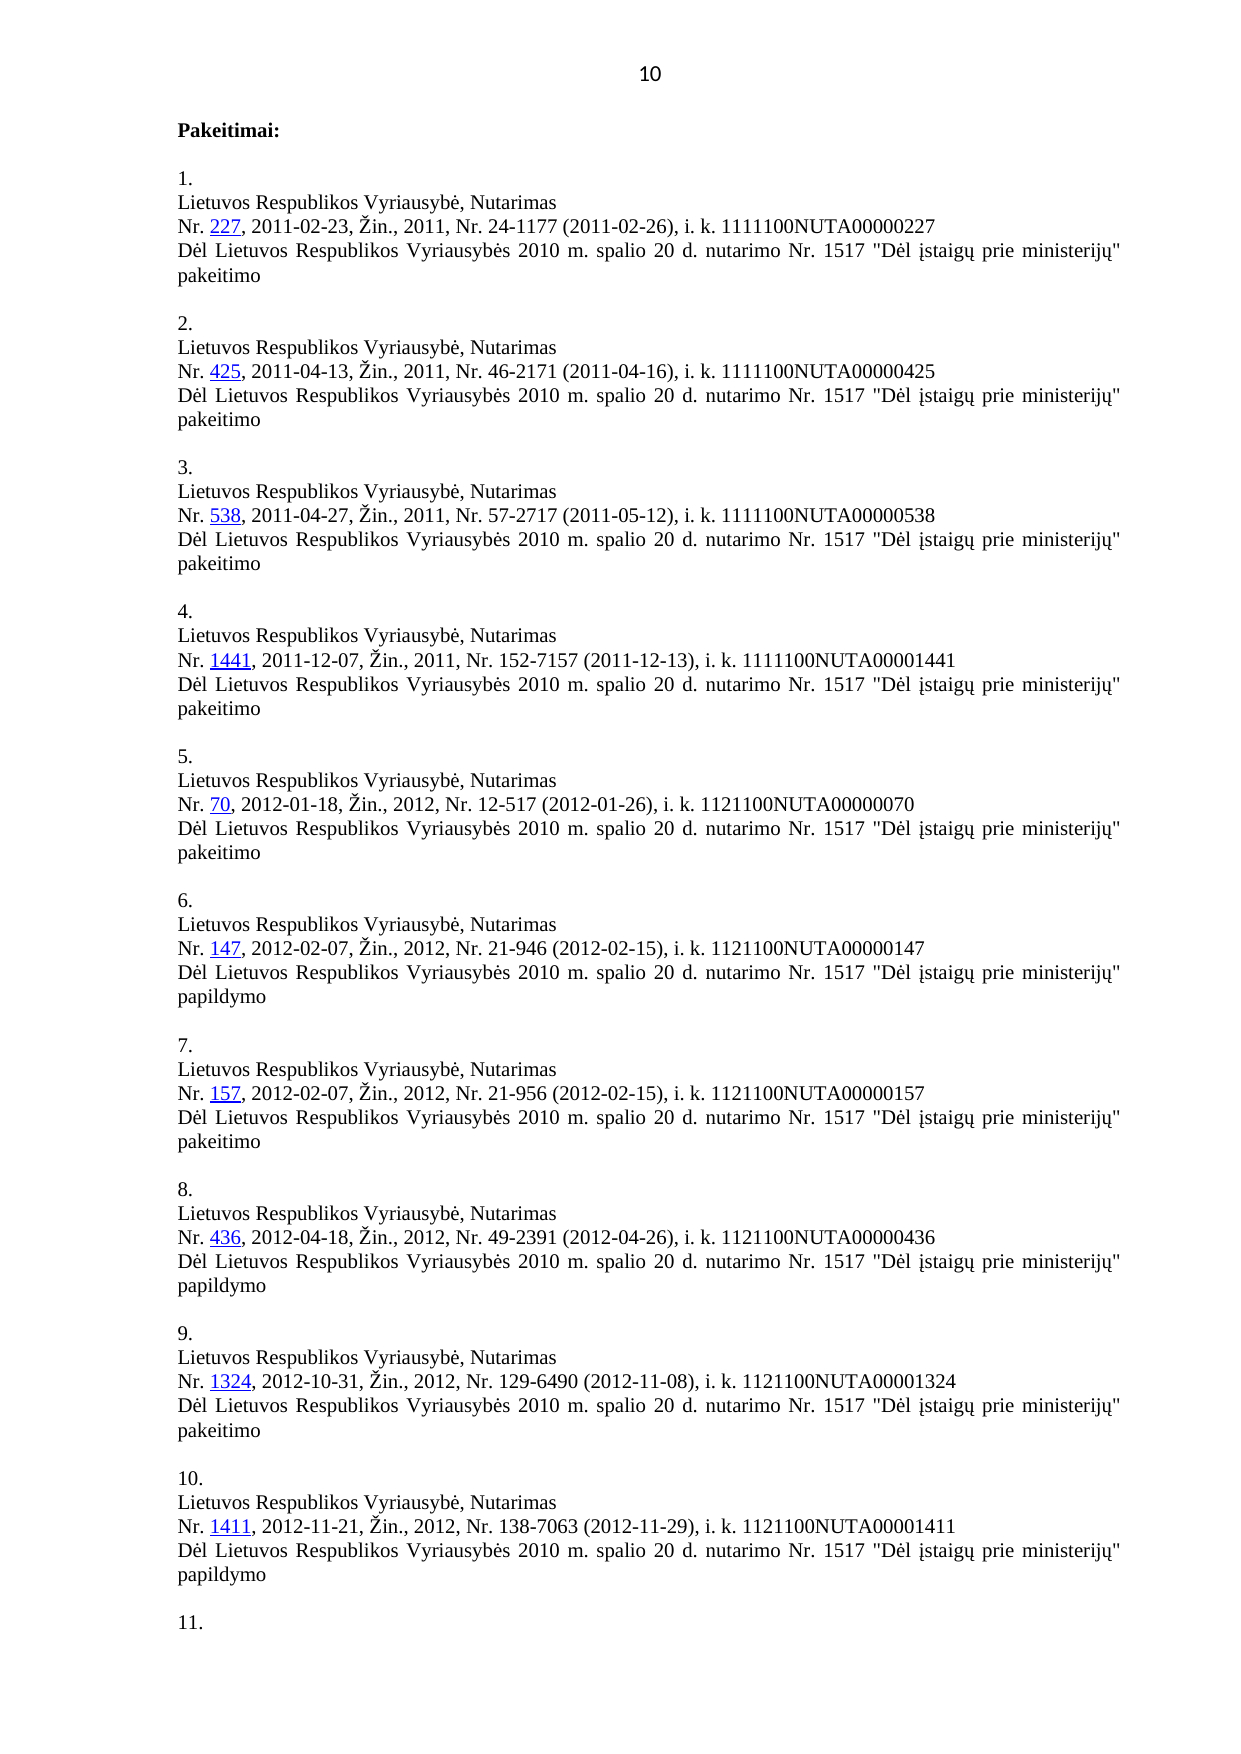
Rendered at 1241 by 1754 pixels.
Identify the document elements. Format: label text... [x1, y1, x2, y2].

text Dėl Lietuvos Respublikos Vyriausybės 2010 m. spalio 20 d. nutarimo Nr. 1517 "Dėl įstaigų prie ministerijų" pakeitimo [177, 383, 1122, 431]
text Nr. 227, 2011-02-23, Žin., 2011, Nr. 24-1177 (2011-02-26), i. k. 1111100NUTA00000227 [177, 214, 1122, 238]
text 8. [177, 1177, 1122, 1201]
text Nr. 70, 2012-01-18, Žin., 2012, Nr. 12-517 (2012-01-26), i. k. 1121100NUTA00000070 [177, 792, 1122, 816]
text Nr. 147, 2012-02-07, Žin., 2012, Nr. 21-946 (2012-02-15), i. k. 1121100NUTA00000147 [177, 936, 1122, 960]
text 7. [177, 1032, 1122, 1057]
text Lietuvos Respublikos Vyriausybė, Nutarimas [177, 912, 1122, 936]
text Pakeitimai: [177, 118, 1122, 142]
text 2. [177, 311, 1122, 335]
text Dėl Lietuvos Respublikos Vyriausybės 2010 m. spalio 20 d. nutarimo Nr. 1517 "Dėl įstaigų prie ministerijų" pakeitimo [177, 1393, 1122, 1442]
text 4. [177, 599, 1122, 623]
text Nr. 1324, 2012-10-31, Žin., 2012, Nr. 129-6490 (2012-11-08), i. k. 1121100NUTA00001324 [177, 1369, 1122, 1393]
text Dėl Lietuvos Respublikos Vyriausybės 2010 m. spalio 20 d. nutarimo Nr. 1517 "Dėl įstaigų prie ministerijų" pakeitimo [177, 672, 1122, 720]
text Nr. 436, 2012-04-18, Žin., 2012, Nr. 49-2391 (2012-04-26), i. k. 1121100NUTA00000436 [177, 1225, 1122, 1249]
text Dėl Lietuvos Respublikos Vyriausybės 2010 m. spalio 20 d. nutarimo Nr. 1517 "Dėl įstaigų prie ministerijų" pakeitimo [177, 527, 1122, 575]
text Lietuvos Respublikos Vyriausybė, Nutarimas [177, 1057, 1122, 1081]
text 3. [177, 455, 1122, 479]
text Lietuvos Respublikos Vyriausybė, Nutarimas [177, 335, 1122, 359]
text Lietuvos Respublikos Vyriausybė, Nutarimas [177, 623, 1122, 647]
text Dėl Lietuvos Respublikos Vyriausybės 2010 m. spalio 20 d. nutarimo Nr. 1517 "Dėl įstaigų prie ministerijų" papildymo [177, 1249, 1122, 1297]
text 1. [177, 166, 1122, 190]
text 9. [177, 1321, 1122, 1345]
text Lietuvos Respublikos Vyriausybė, Nutarimas [177, 190, 1122, 214]
text 5. [177, 744, 1122, 768]
text Dėl Lietuvos Respublikos Vyriausybės 2010 m. spalio 20 d. nutarimo Nr. 1517 "Dėl įstaigų prie ministerijų" pakeitimo [177, 816, 1122, 864]
text Lietuvos Respublikos Vyriausybė, Nutarimas [177, 1201, 1122, 1225]
text 10. [177, 1466, 1122, 1490]
text Nr. 538, 2011-04-27, Žin., 2011, Nr. 57-2717 (2011-05-12), i. k. 1111100NUTA00000538 [177, 503, 1122, 527]
text Lietuvos Respublikos Vyriausybė, Nutarimas [177, 479, 1122, 503]
text Nr. 1411, 2012-11-21, Žin., 2012, Nr. 138-7063 (2012-11-29), i. k. 1121100NUTA00001411 [177, 1514, 1122, 1538]
text Lietuvos Respublikos Vyriausybė, Nutarimas [177, 1345, 1122, 1369]
text 6. [177, 888, 1122, 912]
text Dėl Lietuvos Respublikos Vyriausybės 2010 m. spalio 20 d. nutarimo Nr. 1517 "Dėl įstaigų prie ministerijų" papildymo [177, 1538, 1122, 1586]
text Dėl Lietuvos Respublikos Vyriausybės 2010 m. spalio 20 d. nutarimo Nr. 1517 "Dėl įstaigų prie ministerijų" pakeitimo [177, 238, 1122, 287]
text Nr. 157, 2012-02-07, Žin., 2012, Nr. 21-956 (2012-02-15), i. k. 1121100NUTA00000157 [177, 1081, 1122, 1105]
text Nr. 1441, 2011-12-07, Žin., 2011, Nr. 152-7157 (2011-12-13), i. k. 1111100NUTA00001441 [177, 647, 1122, 672]
text Nr. 425, 2011-04-13, Žin., 2011, Nr. 46-2171 (2011-04-16), i. k. 1111100NUTA00000425 [177, 359, 1122, 383]
text Lietuvos Respublikos Vyriausybė, Nutarimas [177, 1490, 1122, 1514]
text Dėl Lietuvos Respublikos Vyriausybės 2010 m. spalio 20 d. nutarimo Nr. 1517 "Dėl įstaigų prie ministerijų" papildymo [177, 960, 1122, 1008]
text Dėl Lietuvos Respublikos Vyriausybės 2010 m. spalio 20 d. nutarimo Nr. 1517 "Dėl įstaigų prie ministerijų" pakeitimo [177, 1105, 1122, 1153]
text 11. [177, 1610, 1122, 1634]
text Lietuvos Respublikos Vyriausybė, Nutarimas [177, 768, 1122, 792]
